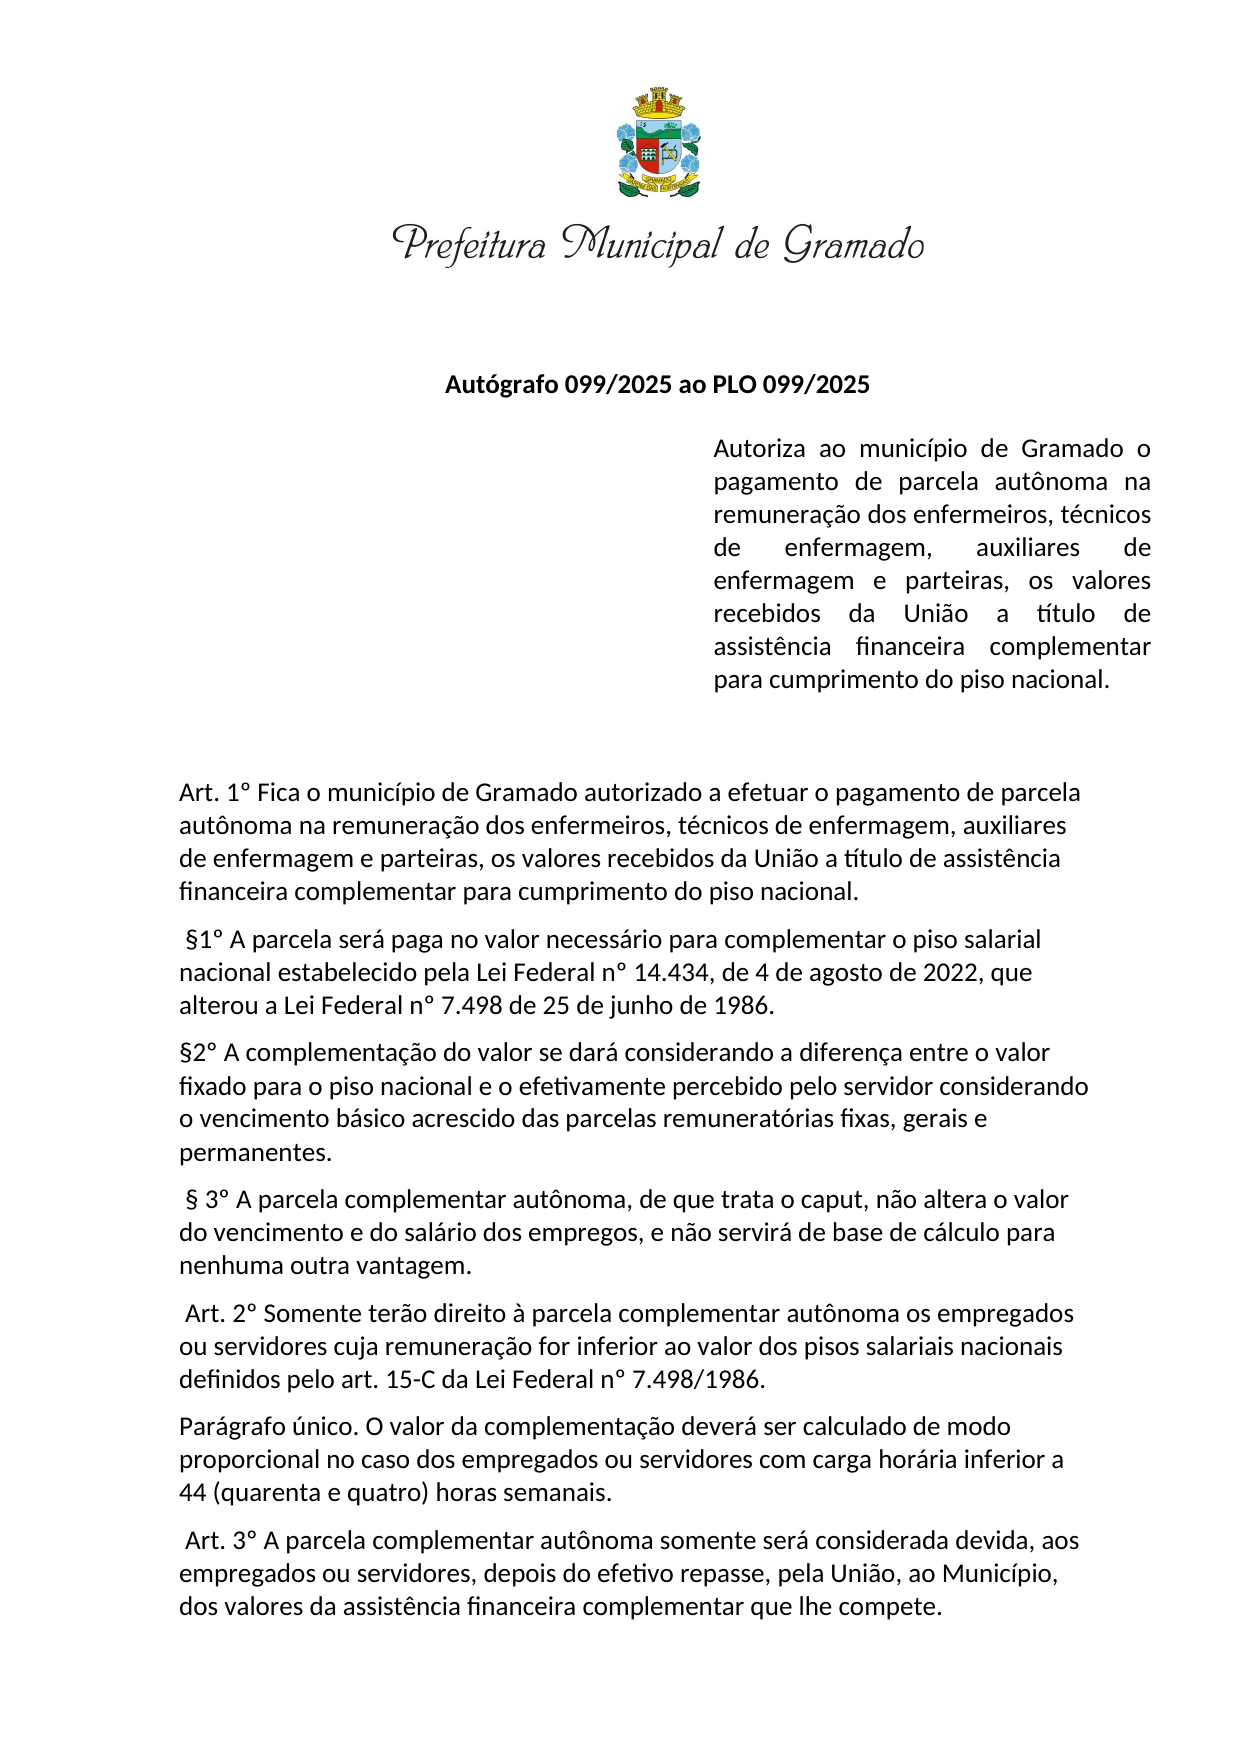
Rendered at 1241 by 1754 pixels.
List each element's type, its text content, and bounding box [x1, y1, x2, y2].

text Art. 2º Somente terão direito à parcela complementar autônoma os empregados ou servidores cuja remuneração for inferior ao valor dos pisos salariais nacionais definidos pelo art. 15-C da Lei Federal nº 7.498/1986. [179, 1296, 1093, 1395]
text Parágrafo único. O valor da complementação deverá ser calculado de modo proporcional no caso dos empregados ou servidores com carga horária inferior a 44 (quarenta e quatro) horas semanais. [179, 1409, 1093, 1509]
text § 3º A parcela complementar autônoma, de que trata o caput, não altera o valor do vencimento e do salário dos empregos, e não servirá de base de cálculo para nenhuma outra vantagem. [179, 1182, 1093, 1281]
text Art. 1º Fica o município de Gramado autorizado a efetuar o pagamento de parcela autônoma na remuneração dos enfermeiros, técnicos de enfermagem, auxiliares de enfermagem e parteiras, os valores recebidos da União a título de assistência financeira complementar para cumprimento do piso nacional. [179, 775, 1093, 907]
text Autógrafo 099/2025 ao PLO 099/2025 [164, 367, 1152, 400]
picture [392, 87, 924, 268]
text Autoriza ao município de Gramado o pagamento de parcela autônoma na remuneração dos enfermeiros, técnicos de enfermagem, auxiliares de enfermagem e parteiras, os valores recebidos da União a título de assistência financeira complementar para cumprimento do piso nacional. [713, 431, 1152, 695]
text §1º A parcela será paga no valor necessário para complementar o piso salarial nacional estabelecido pela Lei Federal nº 14.434, de 4 de agosto de 2022, que alterou a Lei Federal nº 7.498 de 25 de junho de 1986. [179, 922, 1093, 1021]
text Art. 3º A parcela complementar autônoma somente será considerada devida, aos empregados ou servidores, depois do efetivo repasse, pela União, ao Município, dos valores da assistência financeira complementar que lhe compete. [179, 1523, 1093, 1622]
text §2º A complementação do valor se dará considerando a diferença entre o valor fixado para o piso nacional e o efetivamente percebido pelo servidor considerando o vencimento básico acrescido das parcelas remuneratórias fixas, gerais e permanentes. [179, 1036, 1093, 1168]
